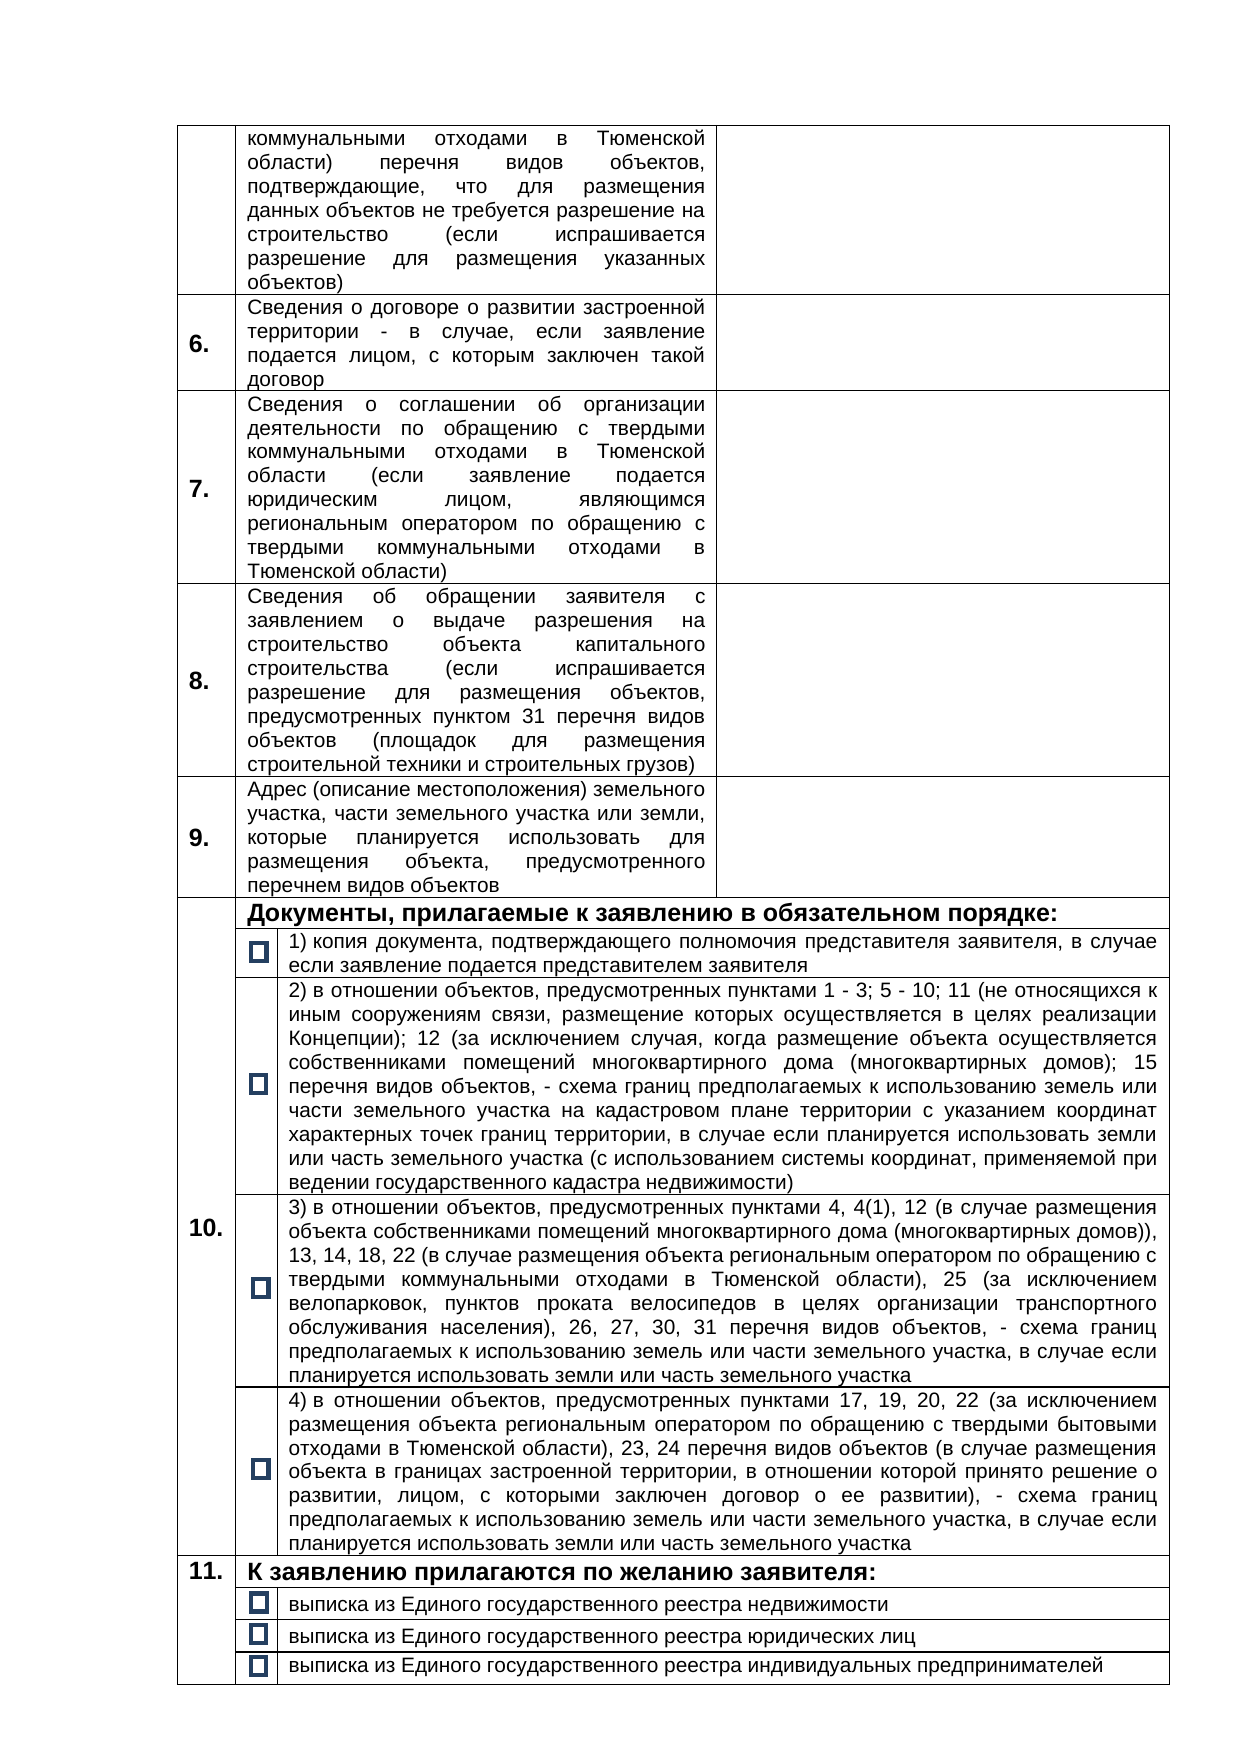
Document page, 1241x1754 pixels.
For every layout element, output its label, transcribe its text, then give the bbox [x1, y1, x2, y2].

table_cell [178, 391, 235, 583]
table_cell [178, 584, 235, 776]
table_cell [717, 126, 1169, 293]
table_cell [178, 1556, 235, 1684]
table_cell [178, 126, 235, 293]
table_cell Сведения о договоре о развитии застроенной территории - в случае, если заявление подается лицом, с которым заключен такой договор [236, 295, 716, 390]
table_cell Сведения об обращении заявителя с заявлением о выдаче разрешения на строительство объекта капитального строительства (если испрашивается разрешение для размещения объектов, предусмотренных пунктом 31 перечня видов объектов (площадок для размещения строительной техники и строительных грузов) [236, 584, 716, 776]
table_cell выписка из Единого государственного реестра недвижимости [278, 1588, 1169, 1619]
table_cell [236, 1620, 277, 1651]
table_cell [717, 777, 1169, 897]
table_cell 2) в отношении объектов, предусмотренных пунктами 1 - 3; 5 - 10; 11 (не относящихся к иным сооружениям связи, размещение которых осуществляется в целях реализации Концепции); 12 (за исключением случая, когда размещение объекта осуществляется собственниками помещений многоквартирного дома (многоквартирных домов); 15 перечня видов объектов, - схема границ предполагаемых к использованию земель или части земельного участка на кадастровом плане территории с указанием координат характерных точек границ территории, в случае если планируется использовать земли или часть земельного участка (с использованием системы координат, применяемой при ведении государственного кадастра недвижимости) [278, 978, 1169, 1194]
table_cell [717, 584, 1169, 776]
table_cell 4) в отношении объектов, предусмотренных пунктами 17, 19, 20, 22 (за исключением размещения объекта региональным оператором по обращению с твердыми бытовыми отходами в Тюменской области), 23, 24 перечня видов объектов (в случае размещения объекта в границах застроенной территории, в отношении которой принято решение о развитии, лицом, с которыми заключен договор о ее развитии), - схема границ предполагаемых к использованию земель или части земельного участка, в случае если планируется использовать земли или часть земельного участка [278, 1388, 1169, 1555]
table_cell [178, 295, 235, 390]
table_cell [236, 1588, 277, 1619]
table_cell коммунальными отходами в Тюменской области) перечня видов объектов, подтверждающие, что для размещения данных объектов не требуется разрешение на строительство (если испрашивается разрешение для размещения указанных объектов) [236, 126, 716, 293]
table_cell Сведения о соглашении об организации деятельности по обращению с твердыми коммунальными отходами в Тюменской области (если заявление подается юридическим лицом, являющимся региональным оператором по обращению с твердыми коммунальными отходами в Тюменской области) [236, 391, 716, 583]
table_cell 3) в отношении объектов, предусмотренных пунктами 4, 4(1), 12 (в случае размещения объекта собственниками помещений многоквартирного дома (многоквартирных домов)), 13, 14, 18, 22 (в случае размещения объекта региональным оператором по обращению с твердыми коммунальными отходами в Тюменской области), 25 (за исключением велопарковок, пунктов проката велосипедов в целях организации транспортного обслуживания населения), 26, 27, 30, 31 перечня видов объектов, - схема границ предполагаемых к использованию земель или части земельного участка, в случае если планируется использовать земли или часть земельного участка [278, 1195, 1169, 1386]
table_cell [178, 898, 235, 1555]
table_cell К заявлению прилагаются по желанию заявителя: [236, 1556, 1169, 1587]
table_cell [236, 1388, 277, 1555]
table_cell Адрес (описание местоположения) земельного участка, части земельного участка или земли, которые планируется использовать для размещения объекта, предусмотренного перечнем видов объектов [236, 777, 716, 897]
table_cell Документы, прилагаемые к заявлению в обязательном порядке: [236, 898, 1169, 928]
table_cell 1) копия документа, подтверждающего полномочия представителя заявителя, в случае если заявление подается представителем заявителя [278, 929, 1169, 977]
table_cell [717, 295, 1169, 390]
table_cell выписка из Единого государственного реестра индивидуальных предпринимателей [278, 1653, 1169, 1684]
table_cell выписка из Единого государственного реестра юридических лиц [278, 1620, 1169, 1651]
table_cell [236, 978, 277, 1194]
table_cell [236, 1653, 277, 1684]
table_cell [717, 391, 1169, 583]
table_cell [236, 1195, 277, 1386]
table_cell [178, 777, 235, 897]
table_cell [236, 929, 277, 977]
